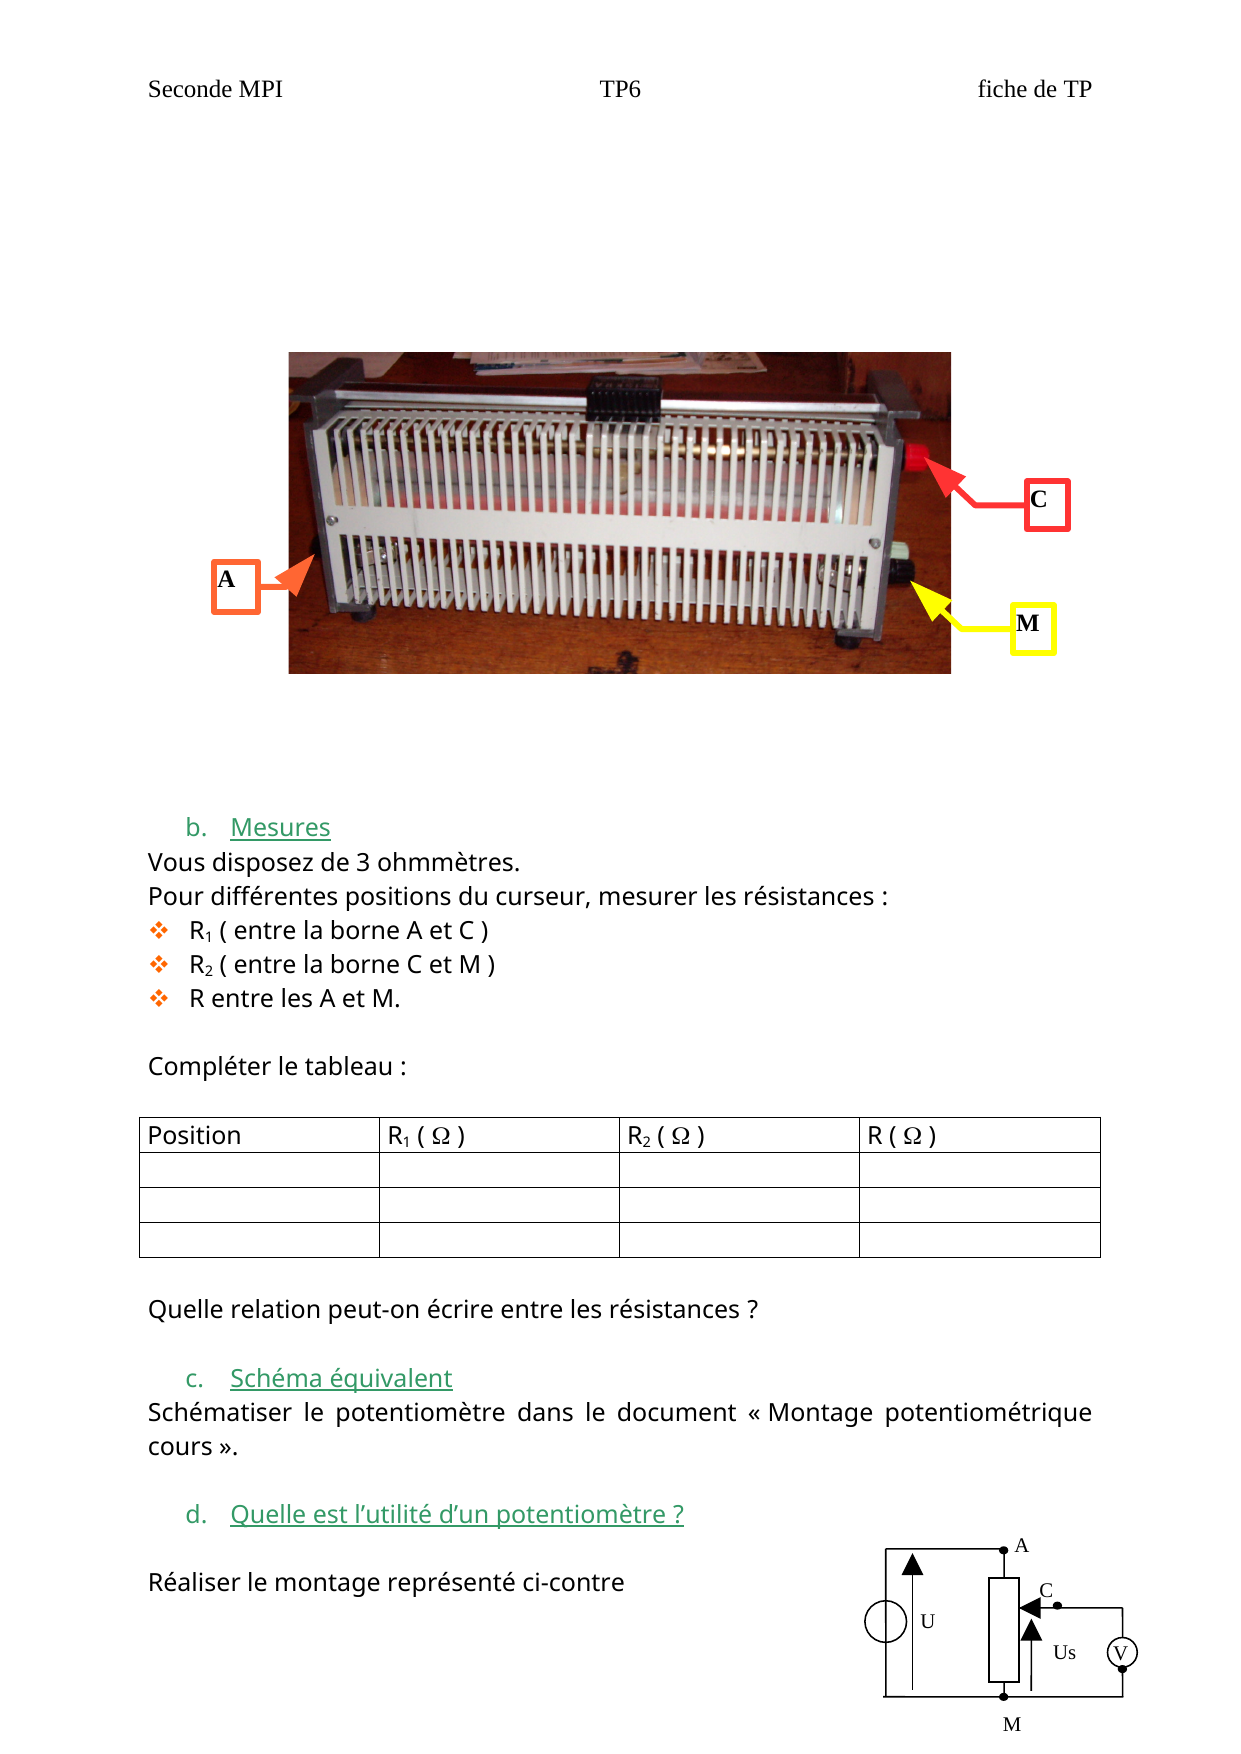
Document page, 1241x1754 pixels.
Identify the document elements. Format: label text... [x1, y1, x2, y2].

table_cell [620, 1153, 859, 1187]
text Réaliser le montage représenté ci-contre [913, 1565, 1003, 1599]
list Mesures [185, 810, 1092, 844]
table_cell [380, 1153, 619, 1187]
text Réaliser le montage représenté ci-contre [1005, 1565, 1092, 1599]
text Vous disposez de 3 ohmmètres. [148, 844, 1092, 878]
list Schéma équivalent [185, 1360, 1092, 1394]
list Quelle est l’utilité d’un potentiomètre ? [185, 1497, 1092, 1531]
table_cell [140, 1223, 379, 1257]
table_header Position [140, 1118, 379, 1152]
table_cell [620, 1223, 859, 1257]
table_header R2 (  ) [620, 1118, 859, 1152]
text Réaliser le montage représenté ci-contre [148, 1565, 884, 1599]
table_cell [380, 1188, 619, 1222]
table_cell [140, 1188, 379, 1222]
table_header R1 (  ) [380, 1118, 619, 1152]
text Quelle relation peut-on écrire entre les résistances ? [148, 1292, 1092, 1326]
table_cell [860, 1223, 1100, 1257]
table_cell [380, 1223, 619, 1257]
text Pour différentes positions du curseur, mesurer les résistances : [148, 878, 1092, 912]
list R1 ( entre la borne A et C ) [148, 912, 1092, 946]
table_cell [860, 1153, 1100, 1187]
list R entre les A et M. [148, 980, 1092, 1014]
table_cell [620, 1188, 859, 1222]
text Compléter le tableau : [148, 1048, 1092, 1083]
text Schématiser le potentiomètre dans le document « Montage potentiométrique cours ». [148, 1394, 1092, 1462]
table_cell [860, 1188, 1100, 1222]
table_header R (  ) [860, 1118, 1100, 1152]
list R2 ( entre la borne C et M ) [148, 946, 1092, 980]
table_cell [140, 1153, 379, 1187]
text Réaliser le montage représenté ci-contre [887, 1565, 912, 1599]
